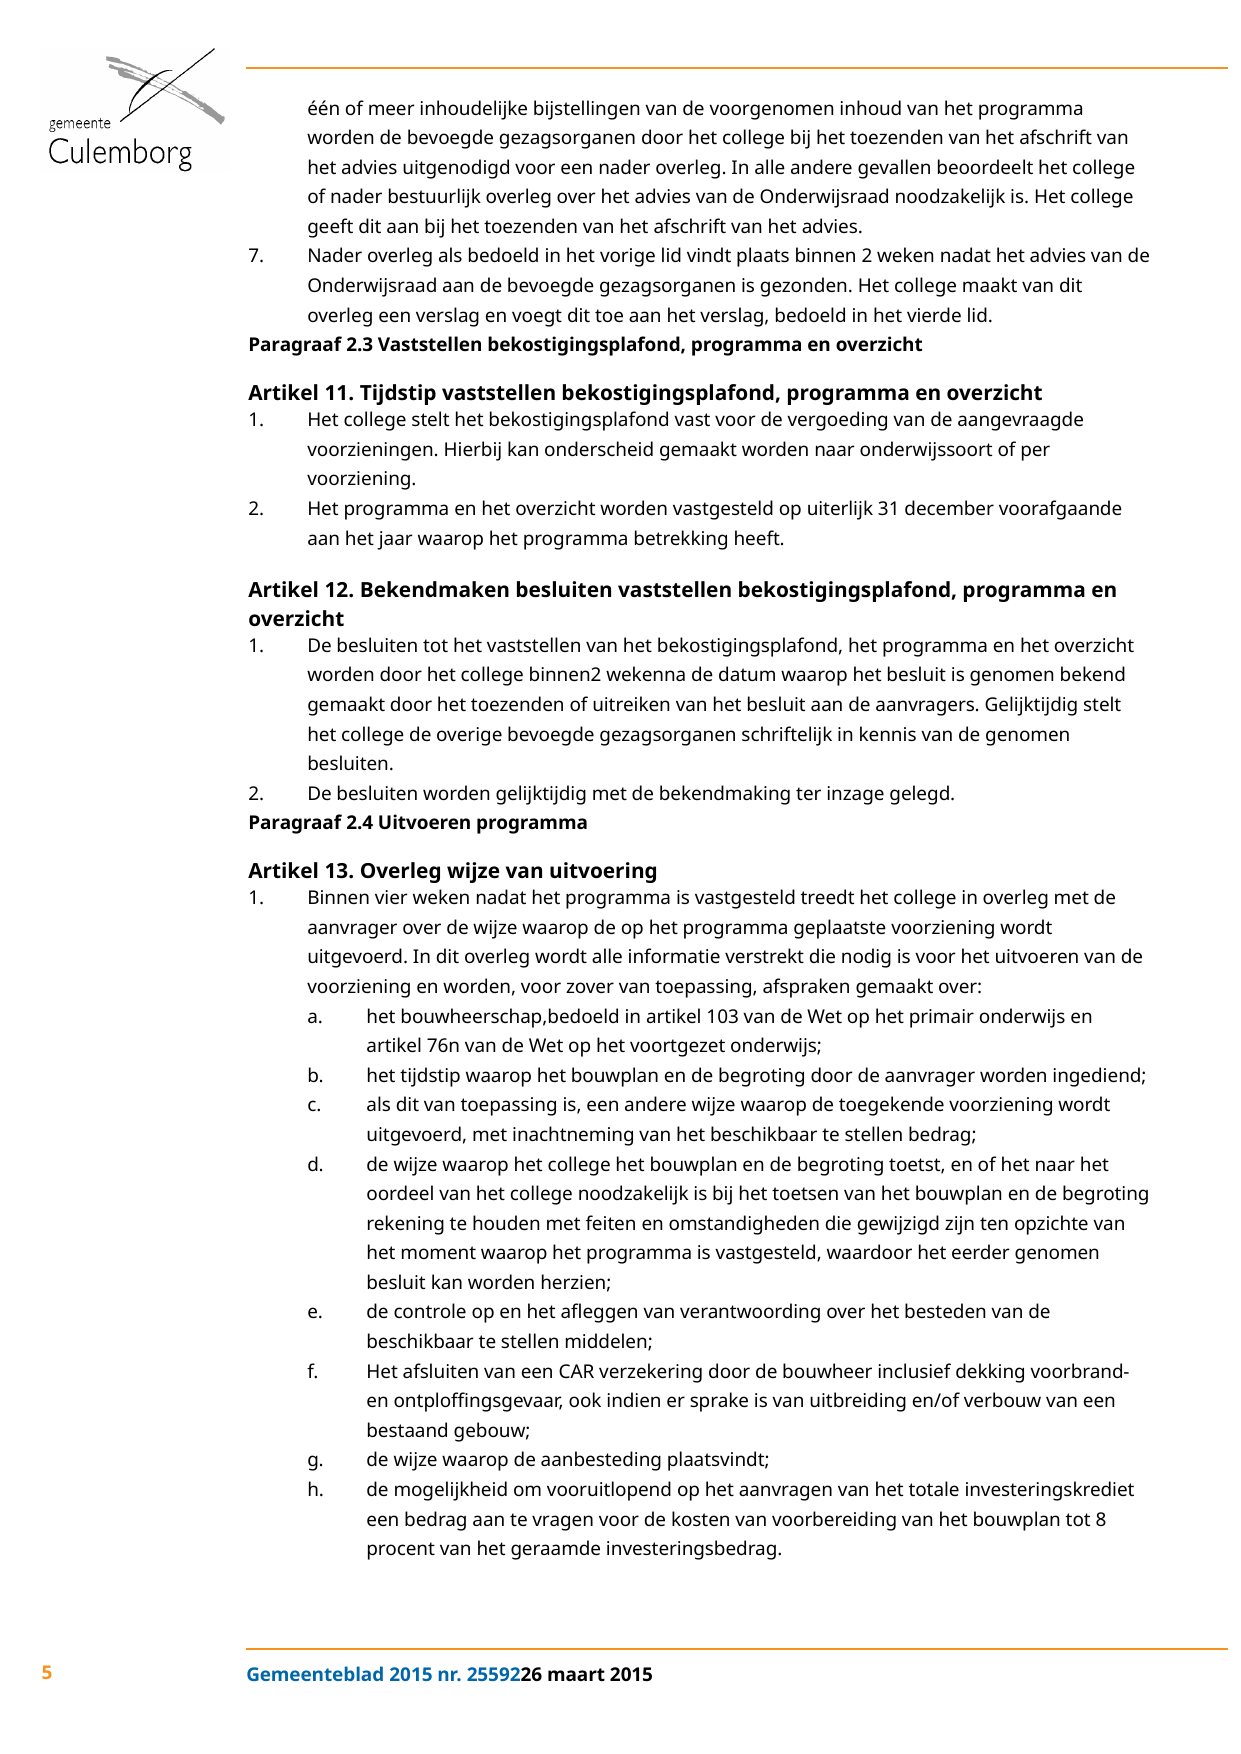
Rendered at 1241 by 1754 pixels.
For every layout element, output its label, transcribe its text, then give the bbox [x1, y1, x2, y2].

list de mogelijkheid om vooruitlopend op het aanvragen van het totale investeringskrediet een bedrag aan te vragen voor de kosten van voorbereiding van het bouwplan tot 8 procent van het geraamde investeringsbedrag. [307, 1476, 1152, 1561]
list de controle op en het afleggen van verantwoording over het besteden van de beschikbaar te stellen middelen; [307, 1299, 1152, 1354]
text Paragraaf 2.4 Uitvoeren programma [248, 809, 1152, 835]
list één of meer inhoudelijke bijstellingen van de voorgenomen inhoud van het programma worden de bevoegde gezagsorganen door het college bij het toezenden van het afschrift van het advies uitgenodigd voor een nader overleg. In alle andere gevallen beoordeelt het college of nader bestuurlijk overleg over het advies van de Onderwijsraad noodzakelijk is. Het college geeft dit aan bij het toezenden van het afschrift van het advies. [248, 95, 1152, 239]
list Het afsluiten van een CAR verzekering door de bouwheer inclusief dekking voorbrand- en ontploffingsgevaar, ook indien er sprake is van uitbreiding en/of verbouw van een bestaand gebouw; [307, 1358, 1152, 1443]
text Artikel 12. Bekendmaken besluiten vaststellen bekostigingsplafond, programma en overzicht [248, 575, 1152, 632]
list de wijze waarop de aanbesteding plaatsvindt; [307, 1447, 1152, 1472]
list de wijze waarop het college het bouwplan en de begroting toetst, en of het naar het oordeel van het college noodzakelijk is bij het toetsen van het bouwplan en de begroting rekening te houden met feiten en omstandigheden die gewijzigd zijn ten opzichte van het moment waarop het programma is vastgesteld, waardoor het eerder genomen besluit kan worden herzien; [307, 1151, 1152, 1295]
picture [41, 47, 231, 172]
list het bouwheerschap,bedoeld in artikel 103 van de Wet op het primair onderwijs en artikel 76n van de Wet op het voortgezet onderwijs; [307, 1003, 1152, 1058]
list Het programma en het overzicht worden vastgesteld op uiterlijk 31 december voorafgaande aan het jaar waarop het programma betrekking heeft. [248, 495, 1152, 551]
list Het college stelt het bekostigingsplafond vast voor de vergoeding van de aangevraagde voorzieningen. Hierbij kan onderscheid gemaakt worden naar onderwijssoort of per voorziening. [248, 406, 1152, 491]
list Binnen vier weken nadat het programma is vastgesteld treedt het college in overleg met de aanvrager over de wijze waarop de op het programma geplaatste voorziening wordt uitgevoerd. In dit overleg wordt alle informatie verstrekt die nodig is voor het uitvoeren van de voorziening en worden, voor zover van toepassing, afspraken gemaakt over: [248, 884, 1152, 999]
list als dit van toepassing is, een andere wijze waarop de toegekende voorziening wordt uitgevoerd, met inachtneming van het beschikbaar te stellen bedrag; [307, 1092, 1152, 1147]
list Nader overleg als bedoeld in het vorige lid vindt plaats binnen 2 weken nadat het advies van de Onderwijsraad aan de bevoegde gezagsorganen is gezonden. Het college maakt van dit overleg een verslag en voegt dit toe aan het verslag, bedoeld in het vierde lid. [248, 243, 1152, 328]
text Artikel 13. Overleg wijze van uitvoering [248, 856, 1152, 884]
text Artikel 11. Tijdstip vaststellen bekostigingsplafond, programma en overzicht [248, 378, 1152, 406]
list De besluiten worden gelijktijdig met de bekendmaking ter inzage gelegd. [248, 780, 1152, 806]
list De besluiten tot het vaststellen van het bekostigingsplafond, het programma en het overzicht worden door het college binnen2 wekenna de datum waarop het besluit is genomen bekend gemaakt door het toezenden of uitreiken van het besluit aan de aanvragers. Gelijktijdig stelt het college de overige bevoegde gezagsorganen schriftelijk in kennis van de genomen besluiten. [248, 632, 1152, 776]
list het tijdstip waarop het bouwplan en de begroting door de aanvrager worden ingediend; [307, 1062, 1152, 1088]
text Paragraaf 2.3 Vaststellen bekostigingsplafond, programma en overzicht [248, 331, 1152, 357]
